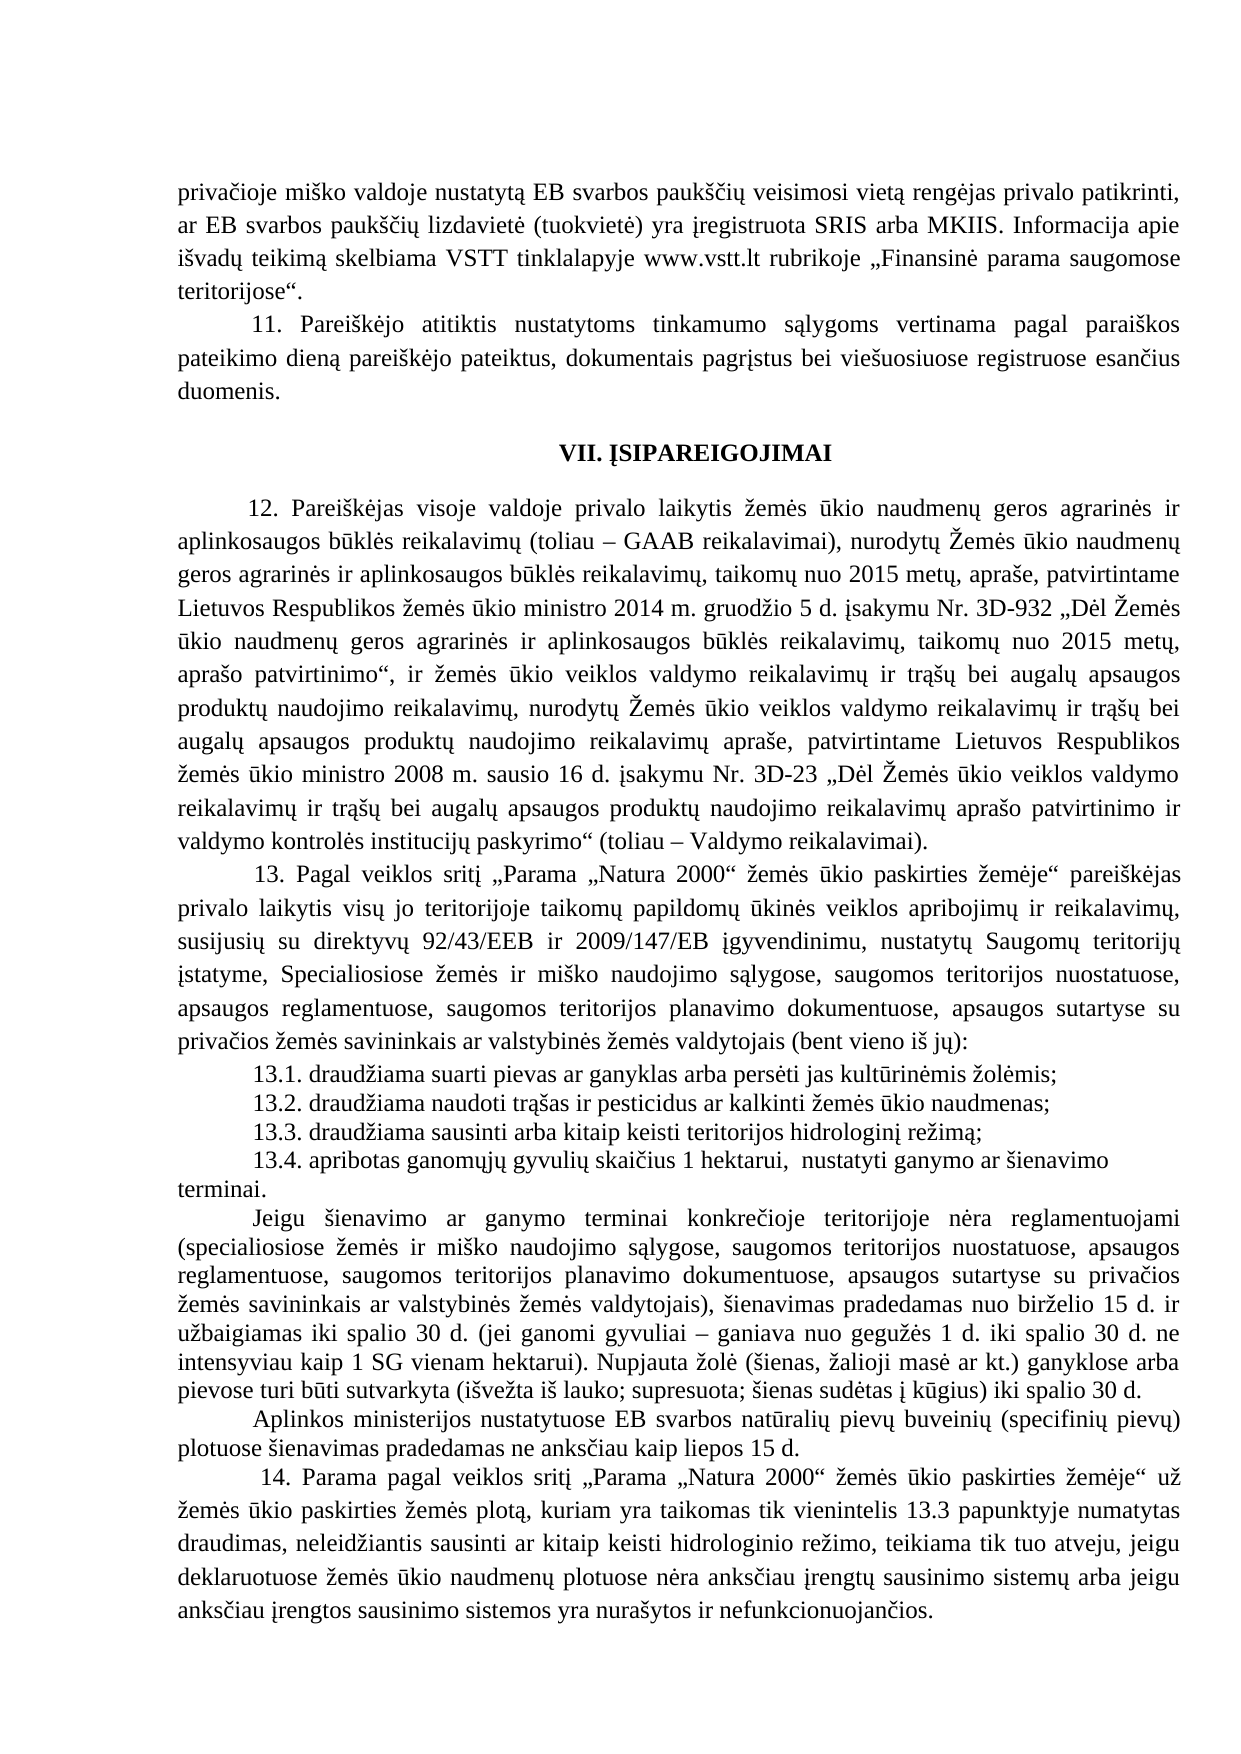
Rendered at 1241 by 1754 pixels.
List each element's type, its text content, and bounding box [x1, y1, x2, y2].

text 11. Pareiškėjo atitiktis nustatytoms tinkamumo sąlygoms vertinama pagal paraiškos pateikimo dieną pareiškėjo pateiktus, dokumentais pagrįstus bei viešuosiuose registruose esančius duomenis. [177, 309, 1181, 405]
text 13.3. draudžiama sausinti arba kitaip keisti teritorijos hidrologinį režimą; [177, 1117, 1181, 1146]
text Jeigu šienavimo ar ganymo terminai konkrečioje teritorijoje nėra reglamentuojami (specialiosiose žemės ir miško naudojimo sąlygose, saugomos teritorijos nuostatuose, apsaugos reglamentuose, saugomos teritorijos planavimo dokumentuose, apsaugos sutartyse su privačios žemės savininkais ar valstybinės žemės valdytojais), šienavimas pradedamas nuo birželio 15 d. ir užbaigiamas iki spalio 30 d. (jei ganomi gyvuliai – ganiava nuo gegužės 1 d. iki spalio 30 d. ne intensyviau kaip 1 SG vienam hektarui). Nupjauta žolė (šienas, žalioji masė ar kt.) ganyklose arba pievose turi būti sutvarkyta (išvežta iš lauko; supresuota; šienas sudėtas į kūgius) iki spalio 30 d. [177, 1203, 1181, 1404]
text Aplinkos ministerijos nustatytuose EB svarbos natūralių pievų buveinių (specifinių pievų) plotuose šienavimas pradedamas ne anksčiau kaip liepos 15 d. [177, 1404, 1181, 1462]
text 13. Pagal veiklos sritį „Parama „Natura 2000“ žemės ūkio paskirties žemėje“ pareiškėjas privalo laikytis visų jo teritorijoje taikomų papildomų ūkinės veiklos apribojimų ir reikalavimų, susijusių su direktyvų 92/43/EEB ir 2009/147/EB įgyvendinimu, nustatytų Saugomų teritorijų įstatyme, Specialiosiose žemės ir miško naudojimo sąlygose, saugomos teritorijos nuostatuose, apsaugos reglamentuose, saugomos teritorijos planavimo dokumentuose, apsaugos sutartyse su privačios žemės savininkais ar valstybinės žemės valdytojais (bent vieno iš jų): [177, 859, 1181, 1055]
text 13.2. draudžiama naudoti trąšas ir pesticidus ar kalkinti žemės ūkio naudmenas; [177, 1088, 1181, 1117]
text 13.4. apribotas ganomųjų gyvulių skaičius 1 hektarui, nustatyti ganymo ar šienavimo terminai. [177, 1146, 1181, 1203]
text 13.1. draudžiama suarti pievas ar ganyklas arba persėti jas kultūrinėmis žolėmis; [177, 1059, 1181, 1088]
text VII. ĮSIPAREIGOJIMAI [177, 438, 1181, 467]
text 14. Parama pagal veiklos sritį „Parama „Natura 2000“ žemės ūkio paskirties žemėje“ už žemės ūkio paskirties žemės plotą, kuriam yra taikomas tik vienintelis 13.3 papunktyje numatytas draudimas, neleidžiantis sausinti ar kitaip keisti hidrologinio režimo, teikiama tik tuo atveju, jeigu deklaruotuose žemės ūkio naudmenų plotuose nėra anksčiau įrengtų sausinimo sistemų arba jeigu anksčiau įrengtos sausinimo sistemos yra nurašytos ir nefunkcionuojančios. [177, 1462, 1181, 1624]
text privačioje miško valdoje nustatytą EB svarbos paukščių veisimosi vietą rengėjas privalo patikrinti, ar EB svarbos paukščių lizdavietė (tuokvietė) yra įregistruota SRIS arba MKIIS. Informacija apie išvadų teikimą skelbiama VSTT tinklalapyje www.vstt.lt rubrikoje „Finansinė parama saugomose teritorijose“. [177, 177, 1181, 305]
text 12. Pareiškėjas visoje valdoje privalo laikytis žemės ūkio naudmenų geros agrarinės ir aplinkosaugos būklės reikalavimų (toliau – GAAB reikalavimai), nurodytų Žemės ūkio naudmenų geros agrarinės ir aplinkosaugos būklės reikalavimų, taikomų nuo 2015 metų, apraše, patvirtintame Lietuvos Respublikos žemės ūkio ministro 2014 m. gruodžio 5 d. įsakymu Nr. 3D-932 „Dėl Žemės ūkio naudmenų geros agrarinės ir aplinkosaugos būklės reikalavimų, taikomų nuo 2015 metų, aprašo patvirtinimo“, ir žemės ūkio veiklos valdymo reikalavimų ir trąšų bei augalų apsaugos produktų naudojimo reikalavimų, nurodytų Žemės ūkio veiklos valdymo reikalavimų ir trąšų bei augalų apsaugos produktų naudojimo reikalavimų apraše, patvirtintame Lietuvos Respublikos žemės ūkio ministro 2008 m. sausio 16 d. įsakymu Nr. 3D-23 „Dėl Žemės ūkio veiklos valdymo reikalavimų ir trąšų bei augalų apsaugos produktų naudojimo reikalavimų aprašo patvirtinimo ir valdymo kontrolės institucijų paskyrimo“ (toliau – Valdymo reikalavimai). [177, 493, 1181, 855]
